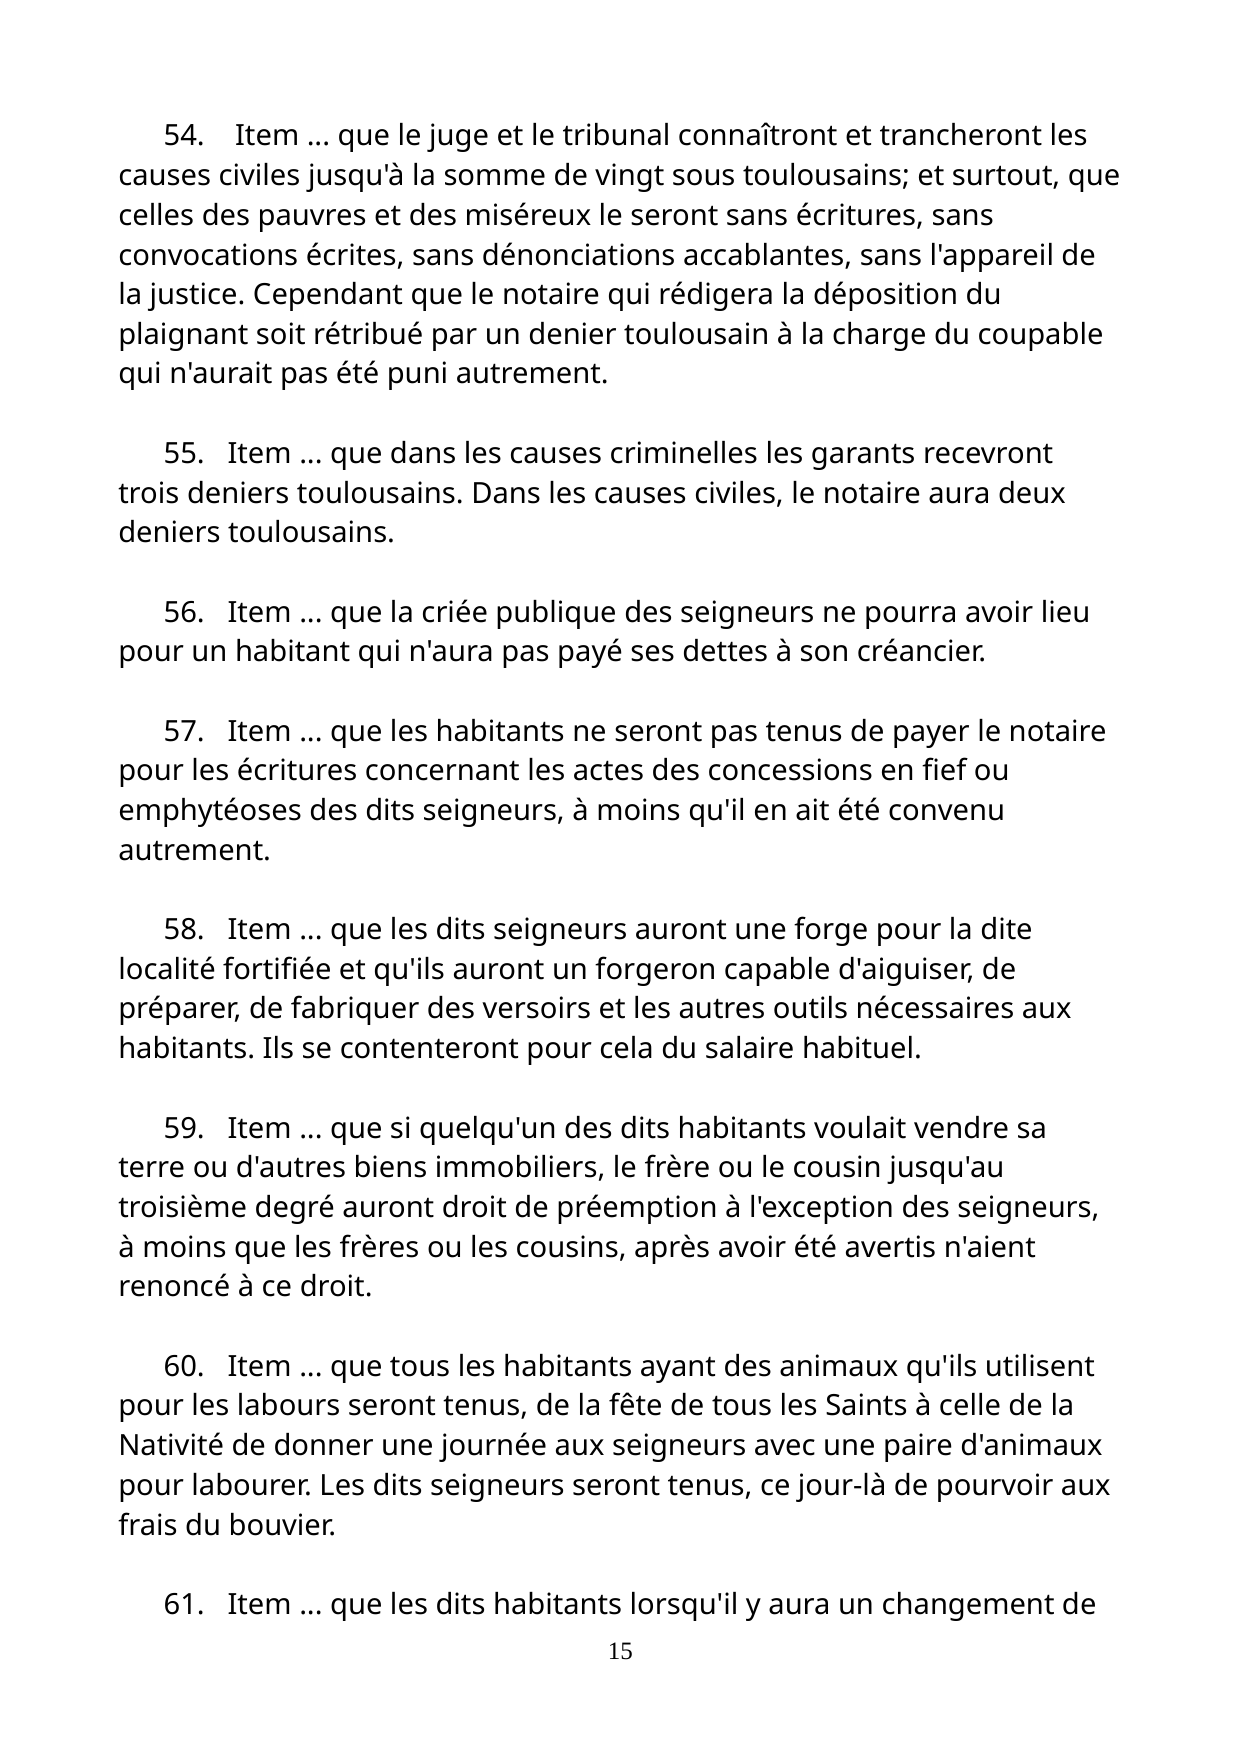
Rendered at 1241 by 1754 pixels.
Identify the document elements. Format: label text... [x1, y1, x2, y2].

text 61. Item ... que les dits habitants lorsqu'il y aura un changement de [118, 1583, 1122, 1623]
text 57. Item ... que les habitants ne seront pas tenus de payer le notaire pour les écritures concernant les actes des concessions en fief ou emphytéoses des dits seigneurs, à moins qu'il en ait été convenu autrement. [118, 710, 1122, 869]
text 56. Item ... que la criée publique des seigneurs ne pourra avoir lieu pour un habitant qui n'aura pas payé ses dettes à son créancier. [118, 591, 1122, 670]
text 54. Item ... que le juge et le tribunal connaîtront et trancheront les causes civiles jusqu'à la somme de vingt sous toulousains; et surtout, que celles des pauvres et des miséreux le seront sans écritures, sans convocations écrites, sans dénonciations accablantes, sans l'appareil de la justice. Cependant que le notaire qui rédigera la déposition du plaignant soit rétribué par un denier toulousain à la charge du coupable qui n'aurait pas été puni autrement. [118, 115, 1122, 392]
text 55. Item ... que dans les causes criminelles les garants recevront trois deniers toulousains. Dans les causes civiles, le notaire aura deux deniers toulousains. [118, 432, 1122, 551]
text 58. Item ... que les dits seigneurs auront une forge pour la dite localité fortifiée et qu'ils auront un forgeron capable d'aiguiser, de préparer, de fabriquer des versoirs et les autres outils nécessaires aux habitants. Ils se contenteront pour cela du salaire habituel. [118, 908, 1122, 1067]
text 59. Item ... que si quelqu'un des dits habitants voulait vendre sa terre ou d'autres biens immobiliers, le frère ou le cousin jusqu'au troisième degré auront droit de préemption à l'exception des seigneurs, à moins que les frères ou les cousins, après avoir été avertis n'aient renoncé à ce droit. [118, 1107, 1122, 1305]
text 60. Item ... que tous les habitants ayant des animaux qu'ils utilisent pour les labours seront tenus, de la fête de tous les Saints à celle de la Nativité de donner une journée aux seigneurs avec une paire d'animaux pour labourer. Les dits seigneurs seront tenus, ce jour-là de pourvoir aux frais du bouvier. [118, 1345, 1122, 1543]
